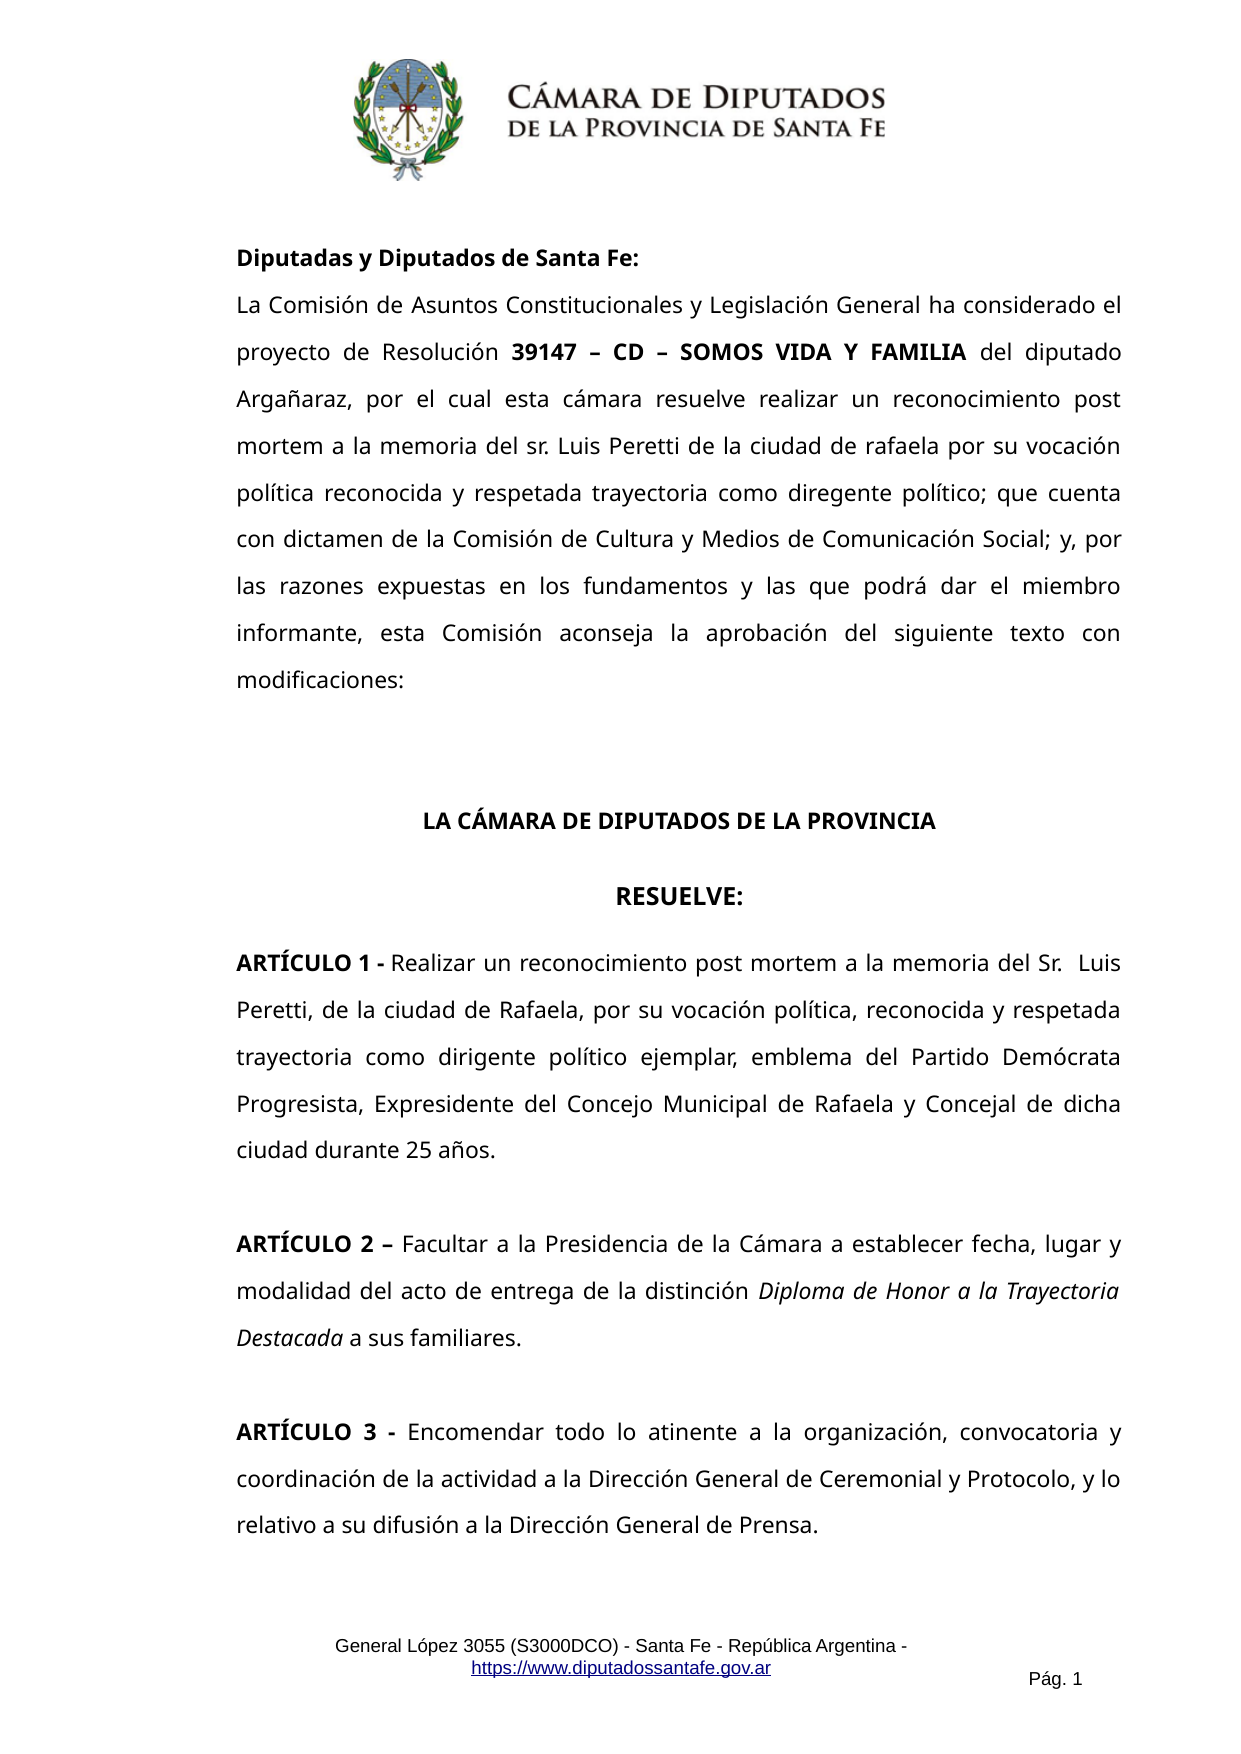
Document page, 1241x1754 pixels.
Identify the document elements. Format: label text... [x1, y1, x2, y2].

text LA CÁMARA DE DIPUTADOS DE LA PROVINCIA [236, 805, 1122, 836]
text ARTÍCULO 3 - Encomendar todo lo atinente a la organización, convocatoria y coordinación de la actividad a la Dirección General de Ceremonial y Protocolo, y lo relativo a su difusión a la Dirección General de Prensa. [236, 1416, 1122, 1541]
text La Comisión de Asuntos Constitucionales y Legislación General ha considerado el proyecto de Resolución 39147 – CD – SOMOS VIDA Y FAMILIA del diputado Argañaraz, por el cual esta cámara resuelve realizar un reconocimiento post mortem a la memoria del sr. Luis Peretti de la ciudad de rafaela por su vocación política reconocida y respetada trayectoria como diregente político; que cuenta con dictamen de la Comisión de Cultura y Medios de Comunicación Social; y, por las razones expuestas en los fundamentos y las que podrá dar el miembro informante, esta Comisión aconseja la aprobación del siguiente texto con modificaciones: [236, 289, 1122, 695]
text ARTÍCULO 2 – Facultar a la Presidencia de la Cámara a establecer fecha, lugar y modalidad del acto de entrega de la distinción Diploma de Honor a la Trayectoria Destacada a sus familiares. [236, 1228, 1122, 1353]
list Realizar un reconocimiento post mortem a la memoria del Sr. Luis Peretti, de la ciudad de Rafaela, por su vocación política, reconocida y respetada trayectoria como dirigente político ejemplar, emblema del Partido Demócrata Progresista, Expresidente del Concejo Municipal de Rafaela y Concejal de dicha ciudad durante 25 años. [236, 947, 1122, 1166]
text Diputadas y Diputados de Santa Fe: [236, 242, 1122, 273]
subtitle RESUELVE: [236, 878, 1122, 912]
